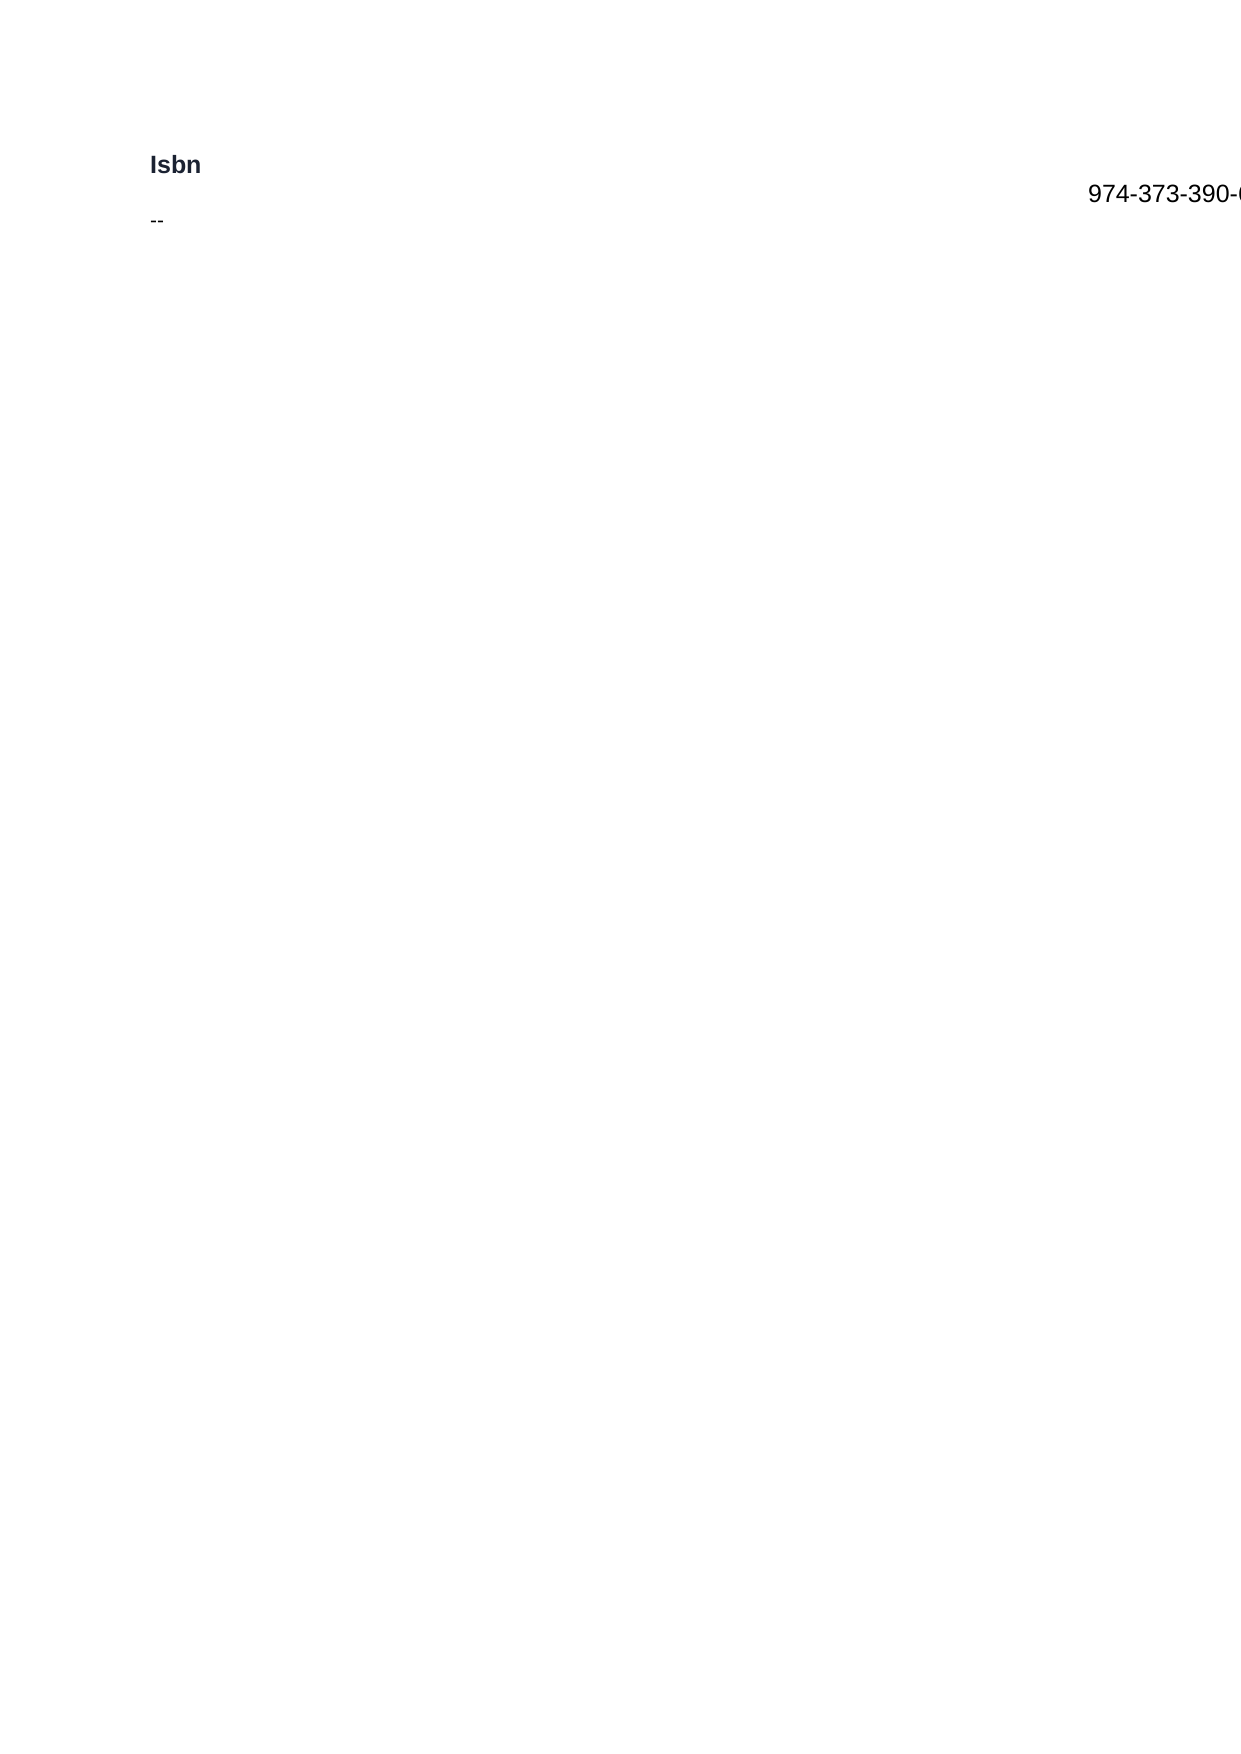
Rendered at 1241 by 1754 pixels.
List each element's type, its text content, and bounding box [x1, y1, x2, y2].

text 974-373-390-6 [1088, 179, 1240, 207]
text Isbn [150, 150, 1090, 179]
text -- [150, 207, 1090, 231]
